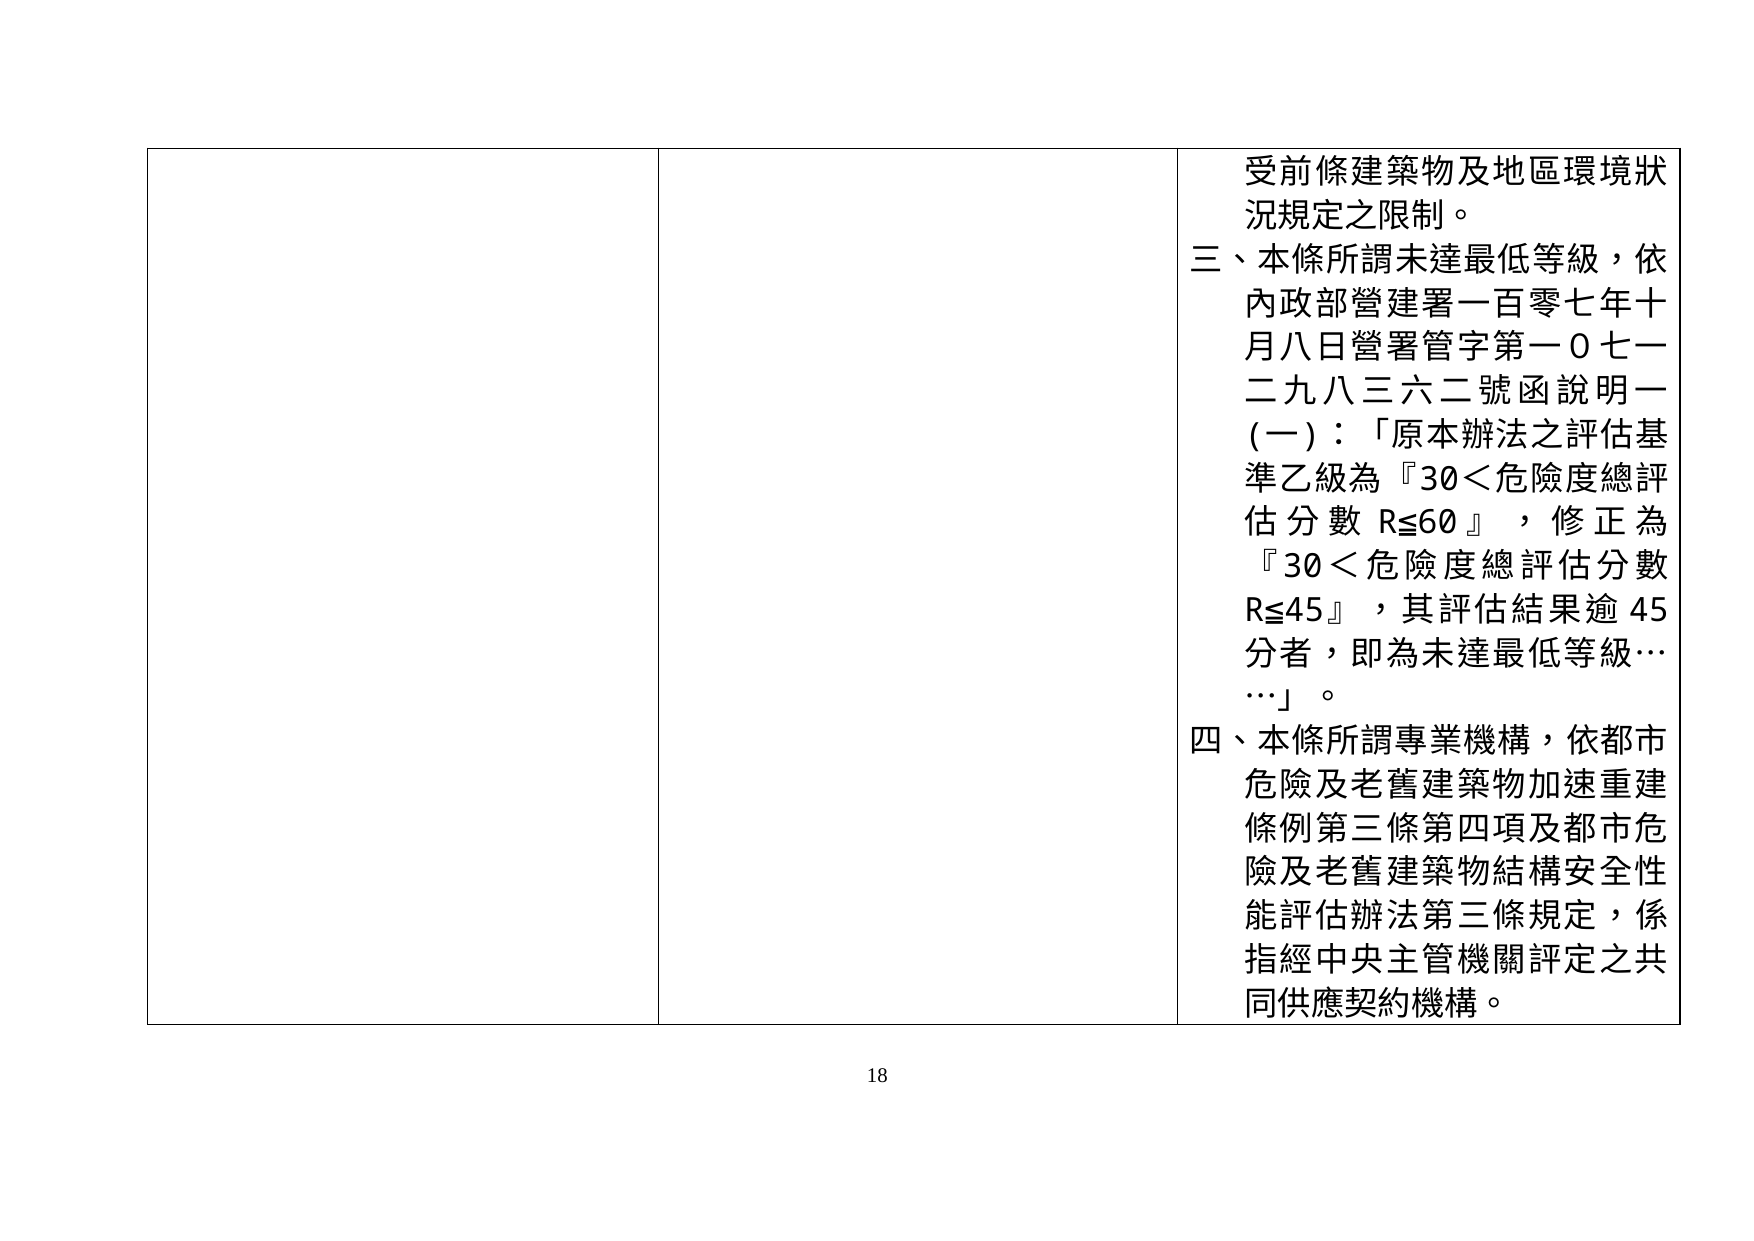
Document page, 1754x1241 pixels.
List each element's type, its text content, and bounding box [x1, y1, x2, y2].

table_cell 受前條建築物及地區環境狀況規定之限制。 三、本條所謂未達最低等級，依內政部營建署一百零七年十月八日營署管字第一０七一二九八三六二號函說明一(一)：「原本辦法之評估基準乙級為『30＜危險度總評估分數R≦60』，修正為『30＜危險度總評估分數R≦45』，其評估結果逾45分者，即為未達最低等級……」。 四、本條所謂專業機構，依都市危險及老舊建築物加速重建條例第三條第四項及都市危險及老舊建築物結構安全性能評估辦法第三條規定，係指經中央主管機關評定之共同供應契約機構。 [1178, 149, 1679, 1024]
table_cell [148, 149, 658, 1024]
table_cell [659, 149, 1177, 1024]
